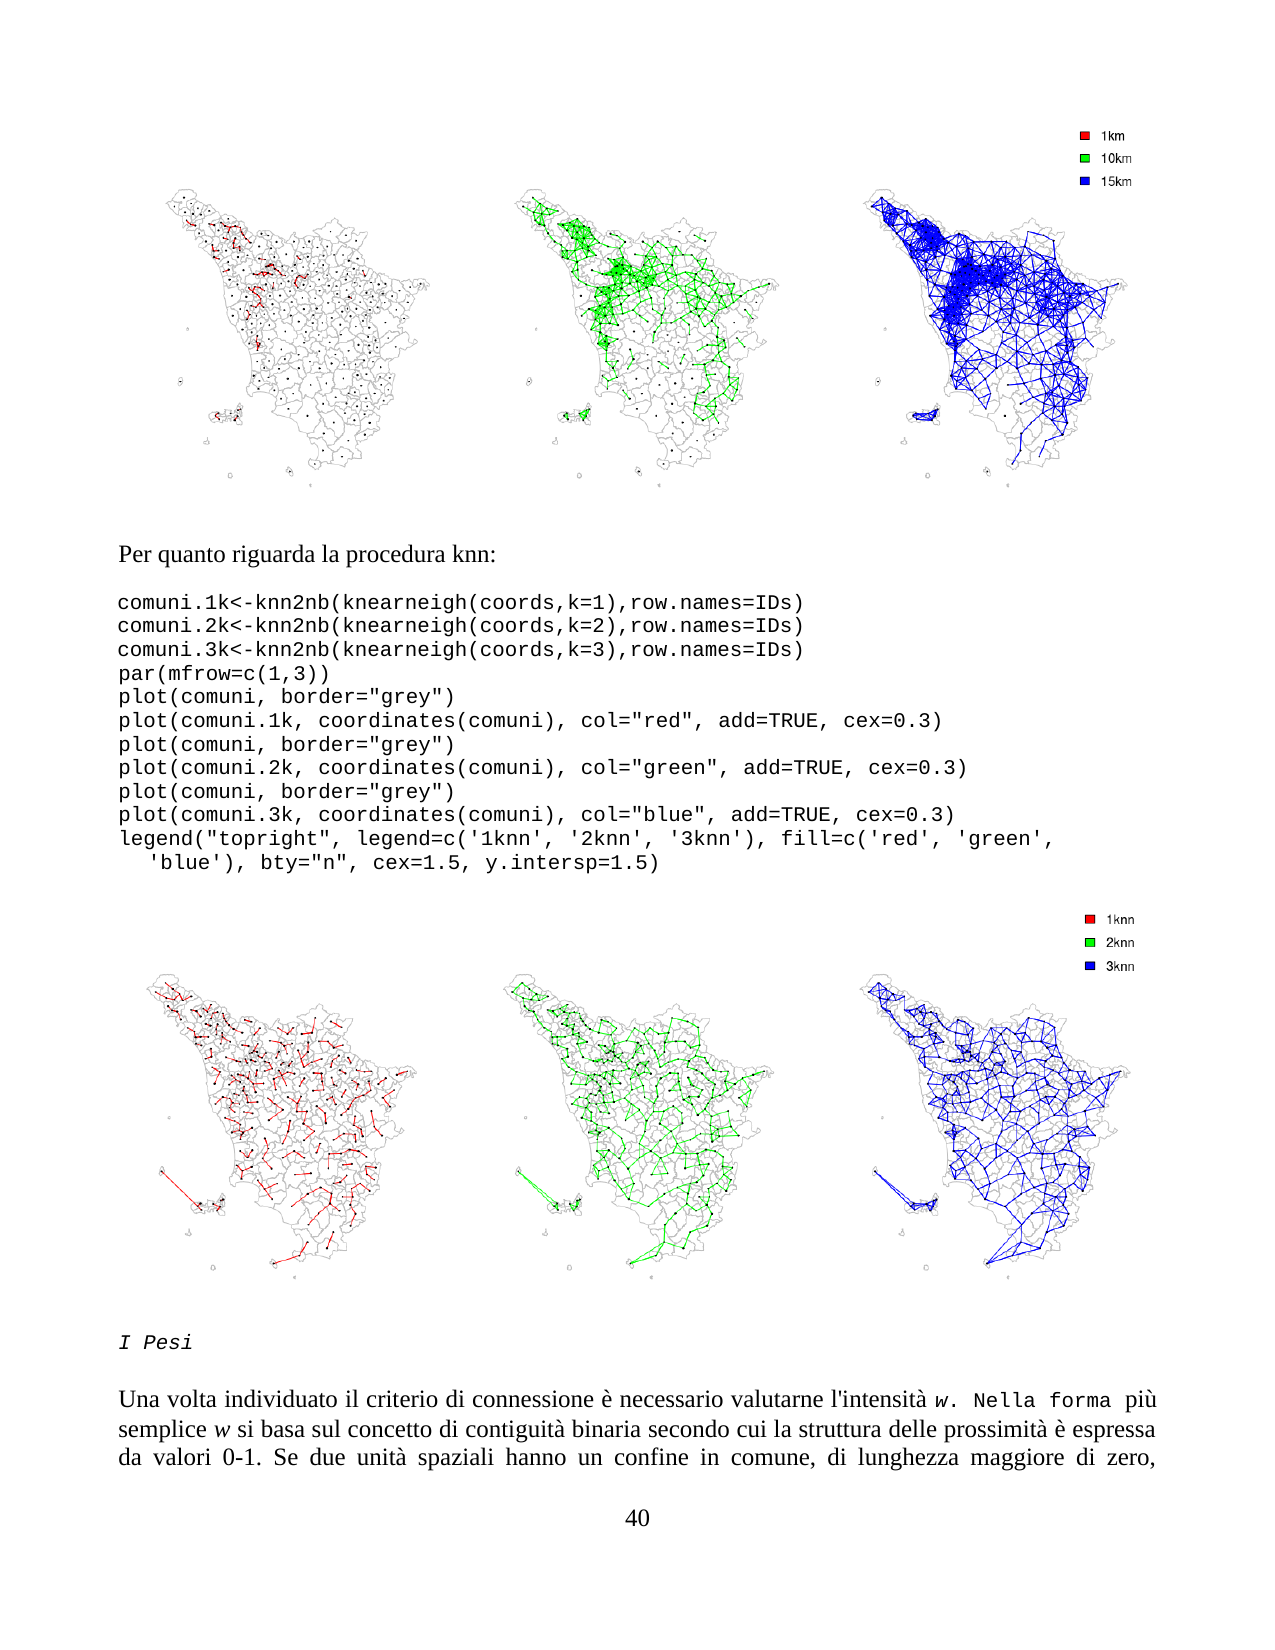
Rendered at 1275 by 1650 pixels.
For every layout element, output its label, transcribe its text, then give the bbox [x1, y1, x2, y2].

text plot(comuni, border="grey") [118, 733, 1157, 757]
text plot(comuni.1k, coordinates(comuni), col="red", add=TRUE, cex=0.3) [118, 710, 1157, 733]
text comuni.1k<-knn2nb(knearneigh(coords,k=1),row.names=IDs) [117, 592, 1157, 615]
picture [133, 906, 1142, 1296]
text plot(comuni.3k, coordinates(comuni), col="blue", add=TRUE, cex=0.3) [118, 804, 1157, 828]
text Una volta individuato il criterio di connessione è necessario valutarne l'intensità w. Nella forma più semplice w si basa sul concetto di contiguità binaria secondo cui la struttura delle prossimità è espressa da valori 0-1. Se due unità spaziali hanno un confine in comune, di lunghezza maggiore di zero, [118, 1384, 1157, 1471]
text comuni.2k<-knn2nb(knearneigh(coords,k=2),row.names=IDs) [117, 615, 1157, 639]
text comuni.3k<-knn2nb(knearneigh(coords,k=3),row.names=IDs) [117, 639, 1157, 663]
text Per quanto riguarda la procedura knn: [118, 539, 1157, 568]
text legend("topright", legend=c('1knn', '2knn', '3knn'), fill=c('red', 'green', 'blue'), bty="n", cex=1.5, y.intersp=1.5) [118, 828, 1157, 875]
text plot(comuni, border="grey") [118, 686, 1157, 710]
picture [133, 125, 1143, 508]
text par(mfrow=c(1,3)) [118, 663, 1157, 686]
text plot(comuni, border="grey") [118, 781, 1157, 804]
text I Pesi [118, 1332, 1157, 1355]
text plot(comuni.2k, coordinates(comuni), col="green", add=TRUE, cex=0.3) [118, 757, 1157, 781]
